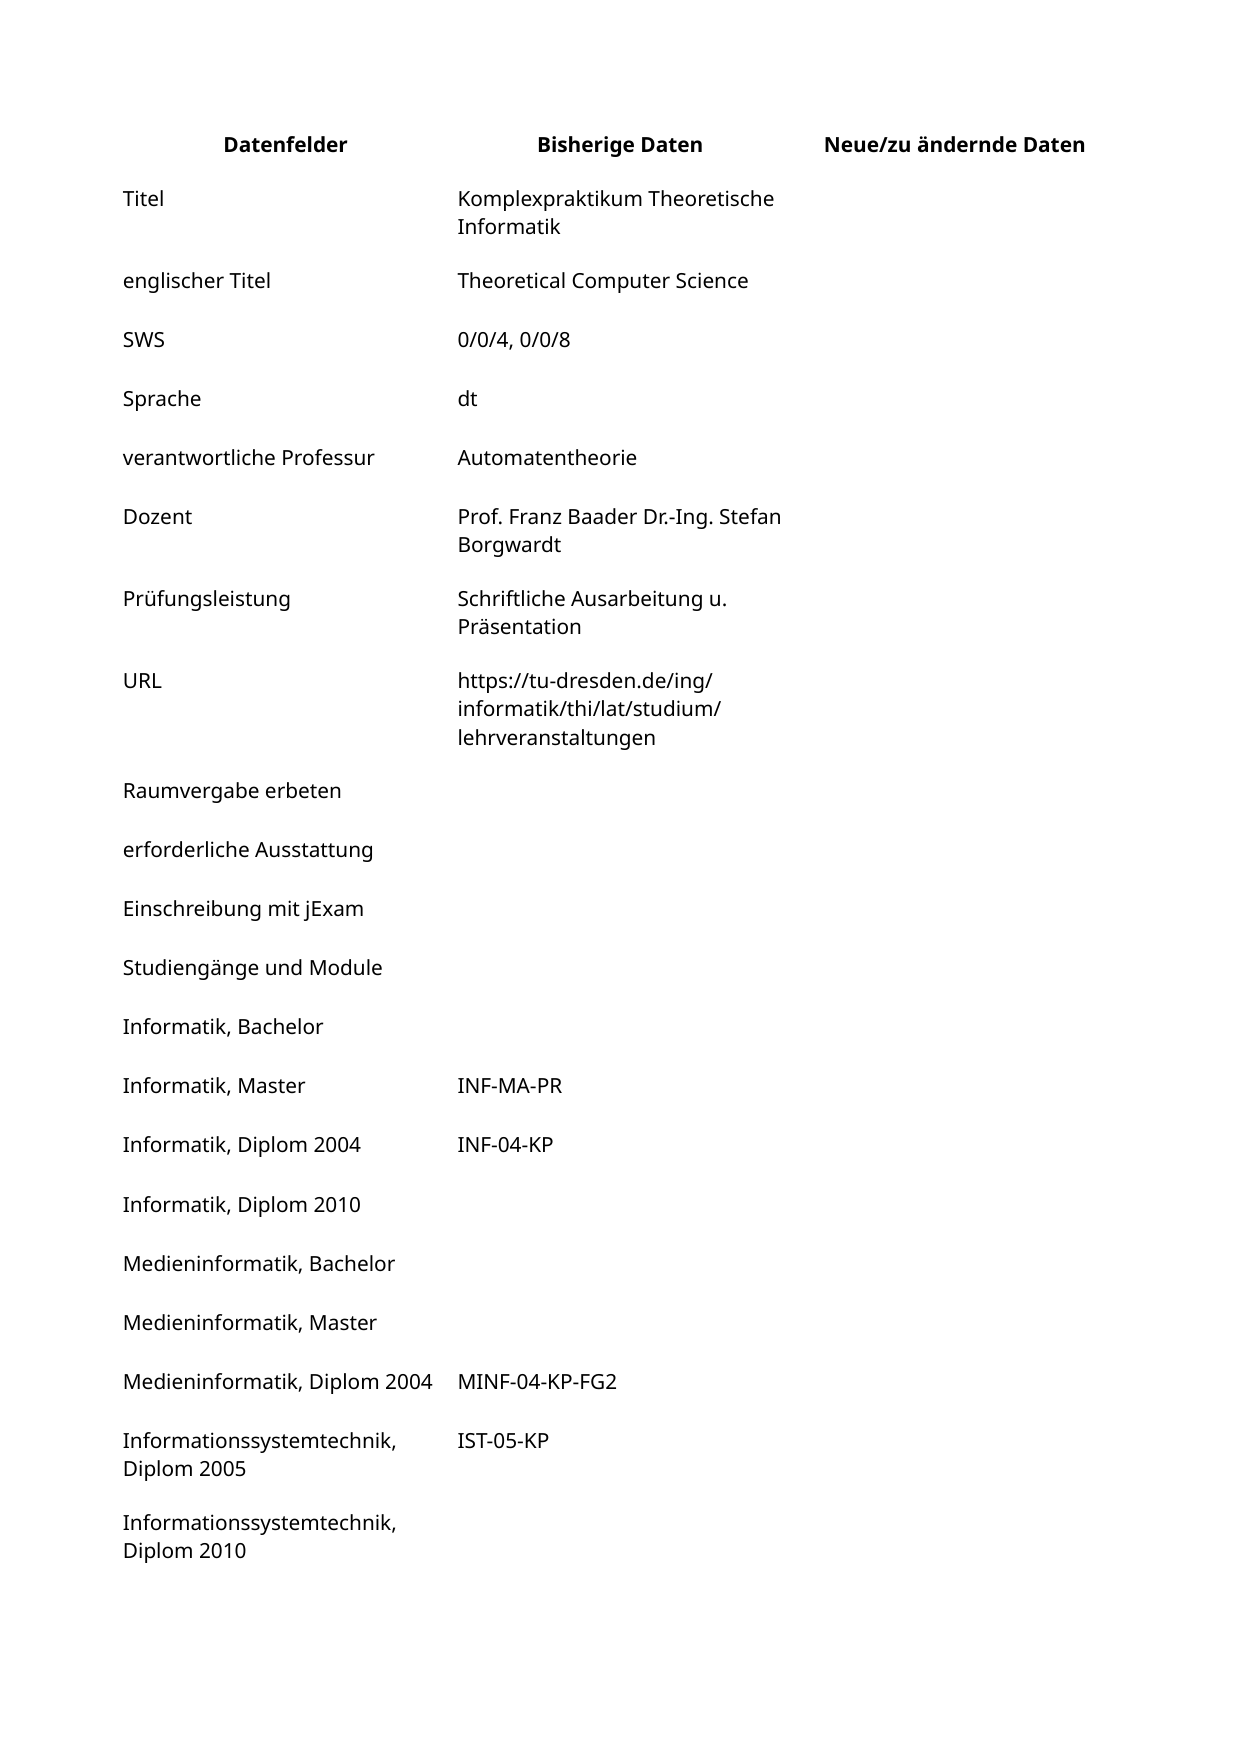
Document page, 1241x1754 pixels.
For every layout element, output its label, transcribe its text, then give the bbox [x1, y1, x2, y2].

table_cell https://tu-dresden.de/ing/informatik/thi/lat/studium/lehrveranstaltungen [453, 654, 787, 764]
table_cell Automatentheorie [453, 431, 787, 490]
table_cell verantwortliche Professur [118, 431, 453, 490]
table_cell Medieninformatik, Bachelor [118, 1236, 453, 1295]
table_cell [453, 882, 787, 941]
table_cell [788, 1295, 1122, 1354]
table_cell Prüfungsleistung [118, 572, 453, 653]
table_cell Informatik, Bachelor [118, 1000, 453, 1059]
table_cell [788, 654, 1122, 764]
table_cell dt [453, 372, 787, 431]
table_cell [788, 764, 1122, 823]
table_cell Informatik, Diplom 2004 [118, 1118, 453, 1177]
table_cell Einschreibung mit jExam [118, 882, 453, 941]
table_cell Informationssystemtechnik, Diplom 2005 [118, 1414, 453, 1495]
table_cell MINF-04-KP-FG2 [453, 1354, 787, 1413]
table_cell [788, 431, 1122, 490]
table_cell [788, 1414, 1122, 1495]
table_cell englischer Titel [118, 254, 453, 312]
table_cell [788, 1177, 1122, 1236]
table_cell [453, 1495, 787, 1577]
table_cell Dozent [118, 490, 453, 572]
table_cell [788, 1118, 1122, 1177]
table_cell Prof. Franz Baader Dr.-Ing. Stefan Borgwardt [453, 490, 787, 572]
table_cell Raumvergabe erbeten [118, 764, 453, 823]
table_cell [788, 1059, 1122, 1118]
table_cell Informationssystemtechnik, Diplom 2010 [118, 1495, 453, 1577]
table_cell Studiengänge und Module [118, 941, 453, 1000]
table_cell INF-MA-PR [453, 1059, 787, 1118]
table_cell [788, 172, 1122, 253]
table_cell [788, 254, 1122, 312]
table_cell [788, 882, 1122, 941]
table_cell SWS [118, 313, 453, 372]
table_cell Titel [118, 172, 453, 253]
table_cell [788, 572, 1122, 653]
table_cell [788, 823, 1122, 882]
table_cell [788, 941, 1122, 1000]
table_cell Theoretical Computer Science [453, 254, 787, 312]
table_cell [453, 941, 787, 1000]
table_cell Komplexpraktikum Theoretische Informatik [453, 172, 787, 253]
table_cell [788, 313, 1122, 372]
table_header Bisherige Daten [453, 118, 787, 172]
table_cell INF-04-KP [453, 1118, 787, 1177]
table_cell Informatik, Diplom 2010 [118, 1177, 453, 1236]
table_cell [453, 1177, 787, 1236]
table_cell Informatik, Master [118, 1059, 453, 1118]
table_cell IST-05-KP [453, 1414, 787, 1495]
table_cell Sprache [118, 372, 453, 431]
table_cell URL [118, 654, 453, 764]
table_cell erforderliche Ausstattung [118, 823, 453, 882]
table_cell [453, 823, 787, 882]
table_cell 0/0/4, 0/0/8 [453, 313, 787, 372]
table_cell Medieninformatik, Master [118, 1295, 453, 1354]
table_cell [788, 1000, 1122, 1059]
table_header Neue/zu ändernde Daten [788, 118, 1122, 172]
table_header Datenfelder [118, 118, 453, 172]
table_cell [453, 1000, 787, 1059]
table_cell [788, 372, 1122, 431]
table_cell [453, 1295, 787, 1354]
table_cell [788, 1236, 1122, 1295]
table_cell [788, 490, 1122, 572]
table_cell Medieninformatik, Diplom 2004 [118, 1354, 453, 1413]
table_cell [453, 1236, 787, 1295]
table_cell [453, 764, 787, 823]
table_cell Schriftliche Ausarbeitung u. Präsentation [453, 572, 787, 653]
table_cell [788, 1495, 1122, 1577]
table_cell [788, 1354, 1122, 1413]
